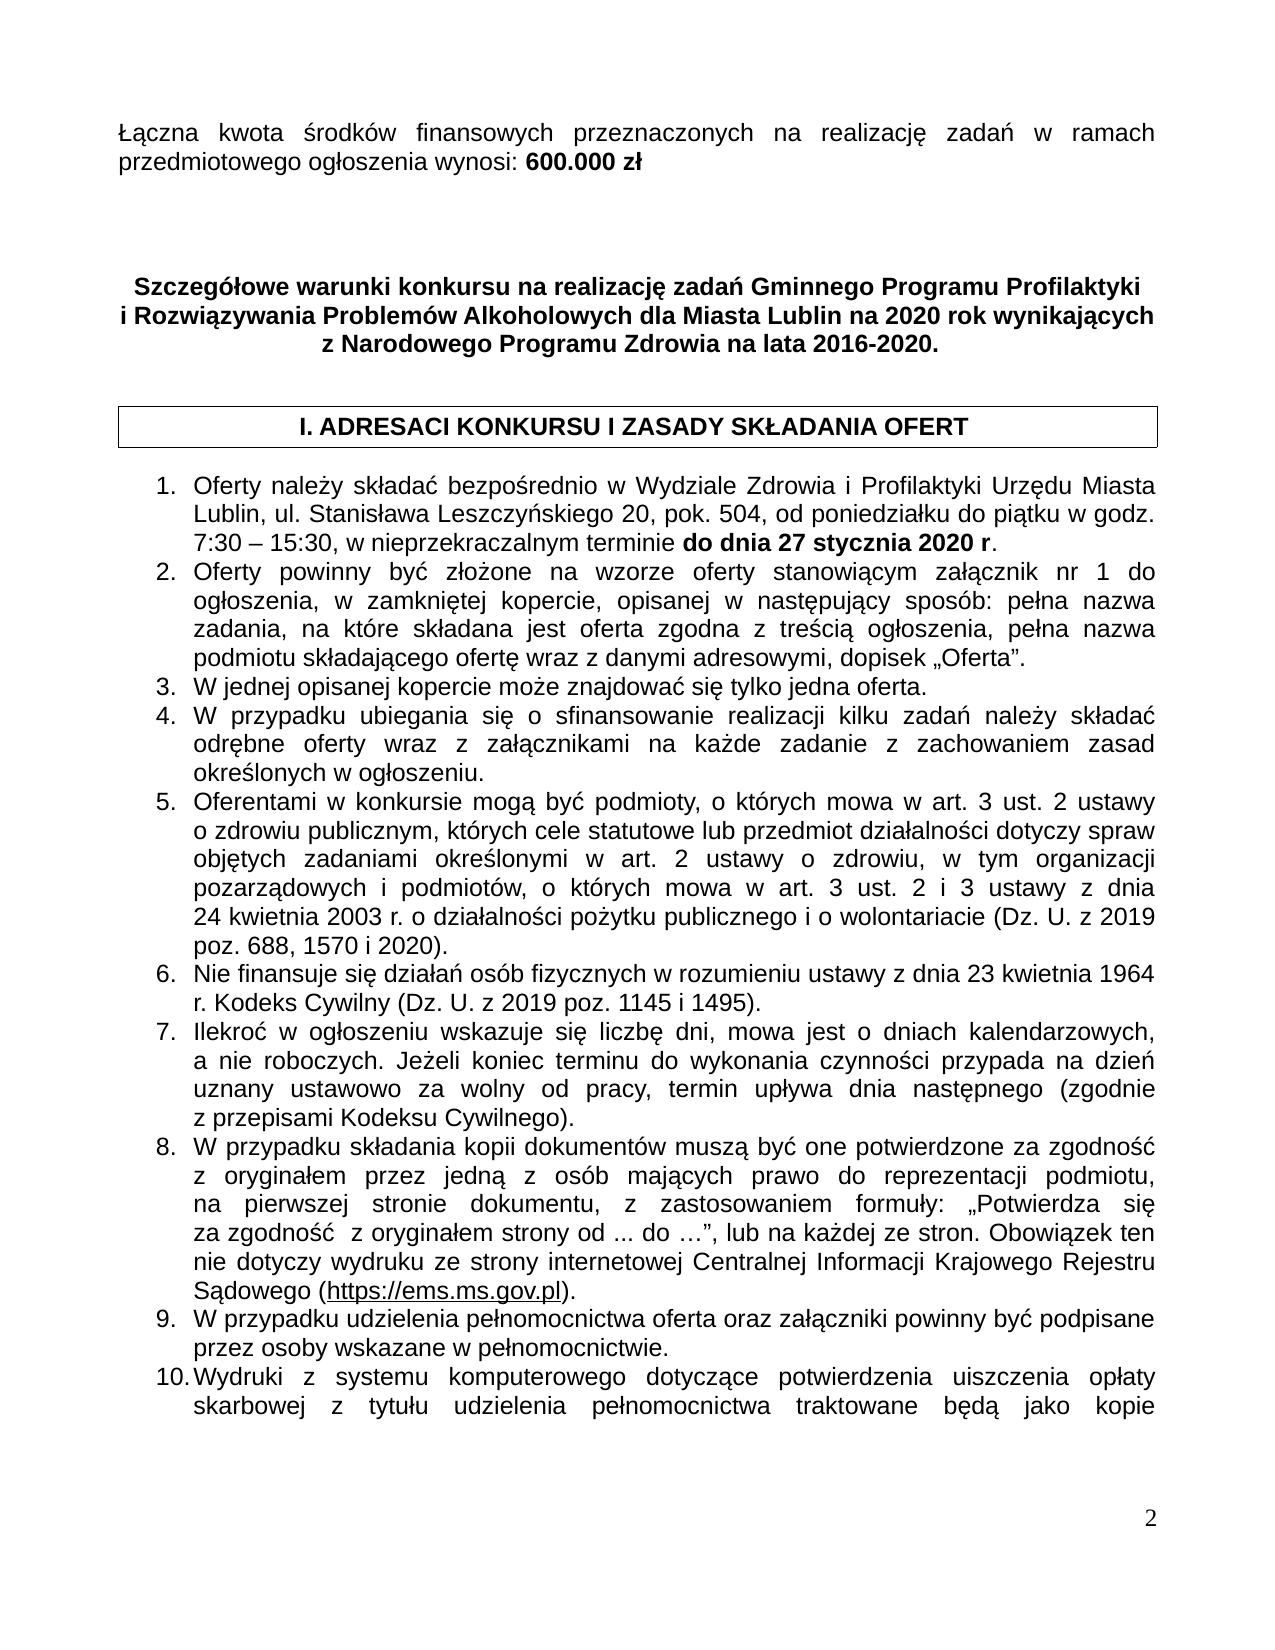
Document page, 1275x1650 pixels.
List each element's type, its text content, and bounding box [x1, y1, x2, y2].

list W przypadku ubiegania się o sfinansowanie realizacji kilku zadań należy składać odrębne oferty wraz z załącznikami na każde zadanie z zachowaniem zasad określonych w ogłoszeniu. [156, 701, 1157, 787]
list W przypadku składania kopii dokumentów muszą być one potwierdzone za zgodność z oryginałem przez jedną z osób mających prawo do reprezentacji podmiotu, na pierwszej stronie dokumentu, z zastosowaniem formuły: „Potwierdza się za zgodność z oryginałem strony od ... do …”, lub na każdej ze stron. Obowiązek ten nie dotyczy wydruku ze strony internetowej Centralnej Informacji Krajowego Rejestru Sądowego (https://ems.ms.gov.pl). [156, 1132, 1157, 1304]
list Oferty należy składać bezpośrednio w Wydziale Zdrowia i Profilaktyki Urzędu Miasta Lublin, ul. Stanisława Leszczyńskiego 20, pok. 504, od poniedziałku do piątku w godz. 7:30 – 15:30, w nieprzekraczalnym terminie do dnia 27 stycznia 2020 r. [156, 471, 1157, 557]
list Łączna kwota środków finansowych przeznaczonych na realizację zadań w ramach przedmiotowego ogłoszenia wynosi: 600.000 zł [118, 118, 1157, 176]
list Oferty powinny być złożone na wzorze oferty stanowiącym załącznik nr 1 do ogłoszenia, w zamkniętej kopercie, opisanej w następujący sposób: pełna nazwa zadania, na które składana jest oferta zgodna z treścią ogłoszenia, pełna nazwa podmiotu składającego ofertę wraz z danymi adresowymi, dopisek „Oferta”. [156, 557, 1157, 672]
list W przypadku udzielenia pełnomocnictwa oferta oraz załączniki powinny być podpisane przez osoby wskazane w pełnomocnictwie. [156, 1304, 1157, 1362]
list Ilekroć w ogłoszeniu wskazuje się liczbę dni, mowa jest o dniach kalendarzowych, a nie roboczych. Jeżeli koniec terminu do wykonania czynności przypada na dzień uznany ustawowo za wolny od pracy, termin upływa dnia następnego (zgodnie z przepisami Kodeksu Cywilnego). [156, 1017, 1157, 1132]
text Szczegółowe warunki konkursu na realizację zadań Gminnego Programu Profilaktyki i Rozwiązywania Problemów Alkoholowych dla Miasta Lublin na 2020 rok wynikających z Narodowego Programu Zdrowia na lata 2016-2020. [118, 272, 1157, 358]
list Nie finansuje się działań osób fizycznych w rozumieniu ustawy z dnia 23 kwietnia 1964 r. Kodeks Cywilny (Dz. U. z 2019 poz. 1145 i 1495). [156, 959, 1157, 1017]
list W jednej opisanej kopercie może znajdować się tylko jedna oferta. [156, 672, 1157, 701]
table_header I. ADRESACI KONKURSU I ZASADY SKŁADANIA OFERT [119, 407, 1157, 447]
list Wydruki z systemu komputerowego dotyczące potwierdzenia uiszczenia opłaty skarbowej z tytułu udzielenia pełnomocnictwa traktowane będą jako kopie [156, 1362, 1157, 1419]
list Oferentami w konkursie mogą być podmioty, o których mowa w art. 3 ust. 2 ustawy o zdrowiu publicznym, których cele statutowe lub przedmiot działalności dotyczy spraw objętych zadaniami określonymi w art. 2 ustawy o zdrowiu, w tym organizacji pozarządowych i podmiotów, o których mowa w art. 3 ust. 2 i 3 ustawy z dnia 24 kwietnia 2003 r. o działalności pożytku publicznego i o wolontariacie (Dz. U. z 2019 poz. 688, 1570 i 2020). [156, 787, 1157, 959]
